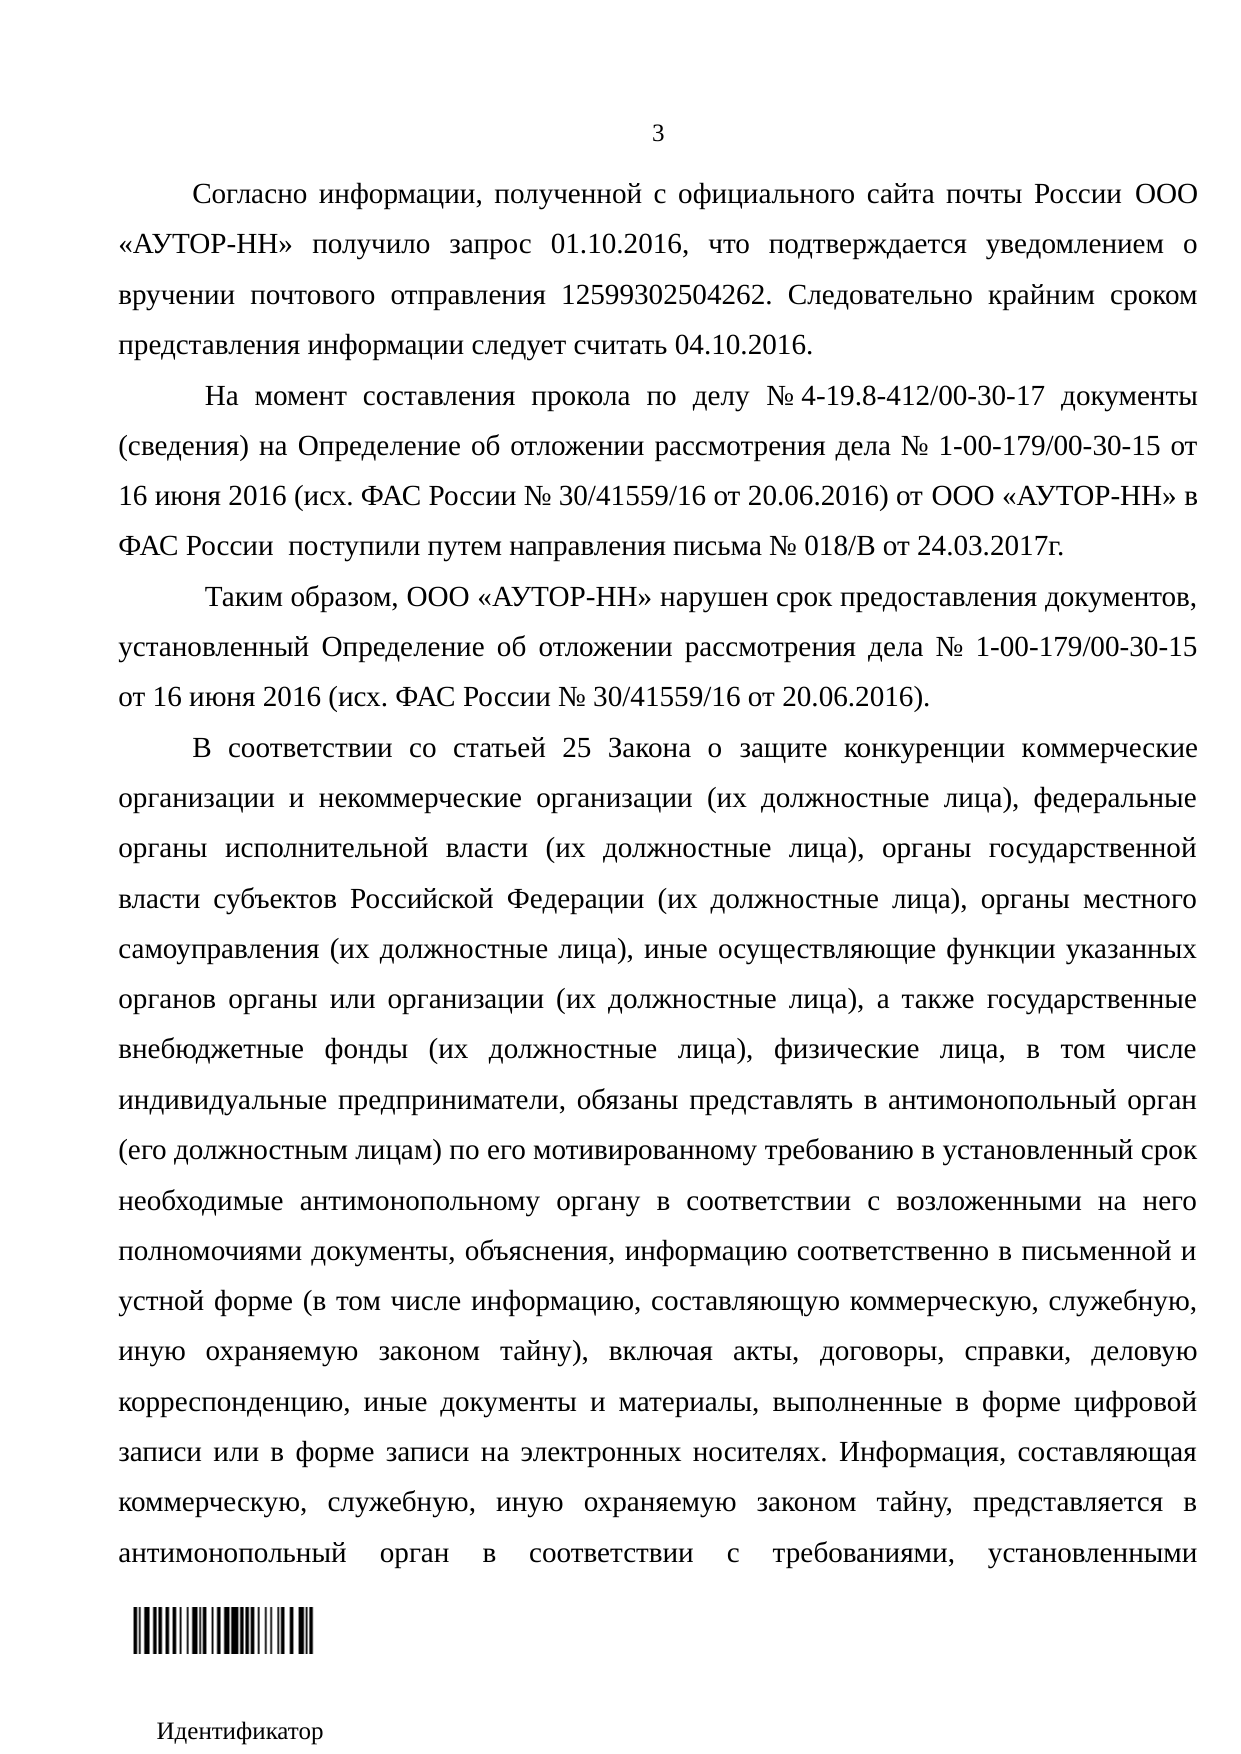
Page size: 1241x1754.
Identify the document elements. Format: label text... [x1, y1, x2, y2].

picture [118, 1607, 331, 1654]
text Согласно информации, полученной с официального сайта почты России ООО «АУТОР-НН» получило запрос 01.10.2016, что подтверждается уведомлением о вручении почтового отправления 12599302504262. Следовательно крайним сроком представления информации следует считать 04.10.2016. [118, 176, 1198, 361]
text Таким образом, ООО «АУТОР-НН» нарушен срок предоставления документов, установленный Определение об отложении рассмотрения дела № 1-00-179/00-30-15 от 16 июня 2016 (исх. ФАС России № 30/41559/16 от 20.06.2016). [118, 579, 1198, 713]
text На момент составления прокола по делу № 4-19.8-412/00-30-17 документы (сведения) на Определение об отложении рассмотрения дела № 1-00-179/00-30-15 от 16 июня 2016 (исх. ФАС России № 30/41559/16 от 20.06.2016) от ООО «АУТОР-НН» в ФАС России поступили путем направления письма № 018/В от 24.03.2017г. [118, 378, 1198, 562]
text В соответствии со статьей 25 Закона о защите конкуренции коммерческие организации и некоммерческие организации (их должностные лица), федеральные органы исполнительной власти (их должностные лица), органы государственной власти субъектов Российской Федерации (их должностные лица), органы местного самоуправления (их должностные лица), иные осуществляющие функции указанных органов органы или организации (их должностные лица), а также государственные внебюджетные фонды (их должностные лица), физические лица, в том числе индивидуальные предприниматели, обязаны представлять в антимонопольный орган (его должностным лицам) по его мотивированному требованию в установленный срок необходимые антимонопольному органу в соответствии с возложенными на него полномочиями документы, объяснения, информацию соответственно в письменной и устной форме (в том числе информацию, составляющую коммерческую, служебную, иную охраняемую законом тайну), включая акты, договоры, справки, деловую корреспонденцию, иные документы и материалы, выполненные в форме цифровой записи или в форме записи на электронных носителях. Информация, составляющая коммерческую, служебную, иную охраняемую законом тайну, представляется в антимонопольный орган в соответствии с требованиями, установленными [118, 730, 1198, 1568]
